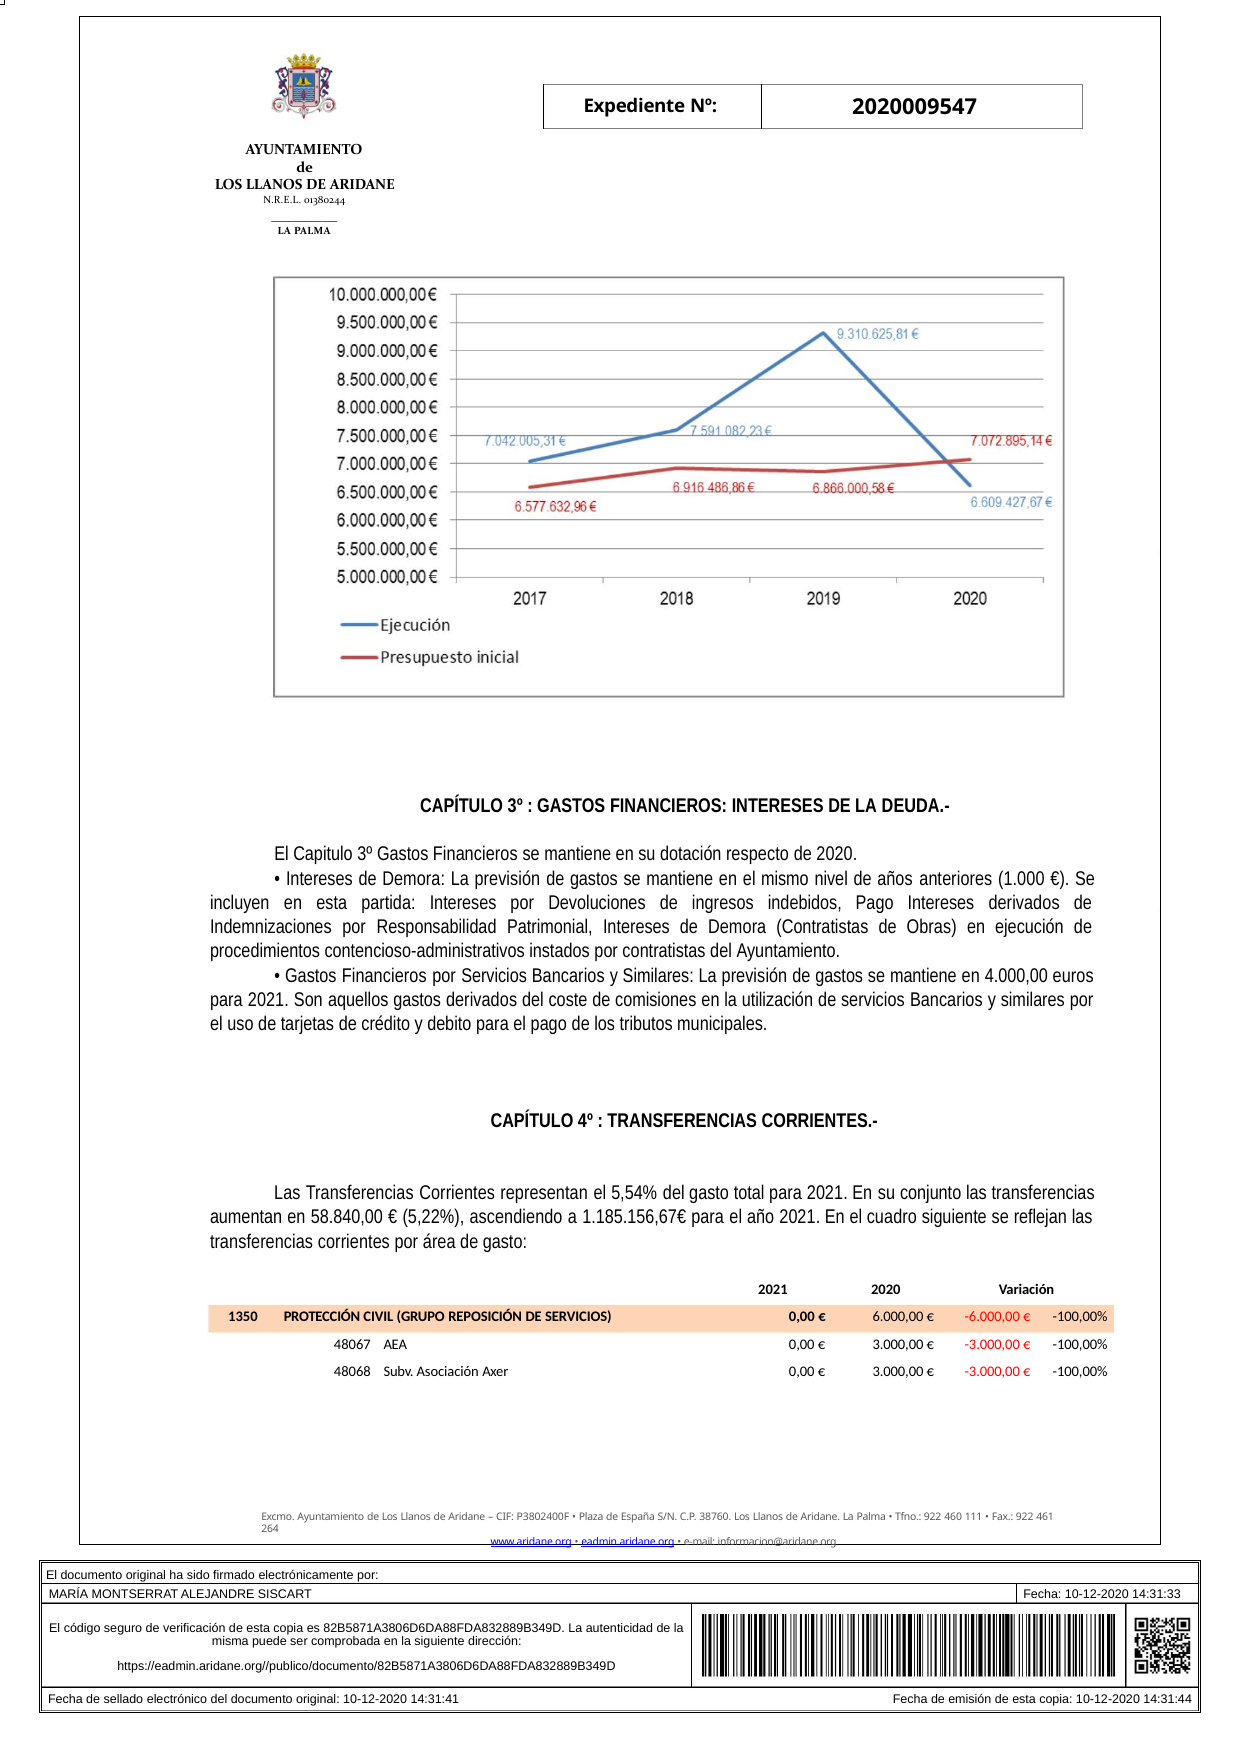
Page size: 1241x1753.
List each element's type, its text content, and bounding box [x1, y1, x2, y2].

text 2020 [871, 1280, 922, 1298]
text de [296, 158, 419, 176]
text 021 [765, 1280, 809, 1298]
text AYUNTAMIENTO [245, 141, 419, 158]
text 4 [333, 1362, 341, 1380]
text CAPÍTULO 4º : TRANSFERENCIAS CORRIENTES.- [490, 1109, 903, 1132]
picture [80, 17, 1160, 1544]
text Variación [998, 1280, 1077, 1298]
text PROTECCIÓN CIVIL (GRUPO REPOSICIÓN DE SERVICIOS) [283, 1308, 636, 1325]
text El código seguro de verificación de esta copia es 82B5871A3806D6DA88FDA832889B349D. La autenticidad de la [49, 1622, 709, 1636]
text www.aridane.org • eadmin.aridane.org • e-mail: informacion@aridane.org [490, 1535, 1068, 1548]
text 6.000,00 € [872, 1308, 956, 1325]
text El Capitulo 3º Gastos Financieros se mantiene en su dotación respecto de 2020. [274, 843, 1119, 865]
text 3.000,00 € [872, 1335, 956, 1353]
text Fecha: 10-12-2020 14:31:33 [1023, 1588, 1204, 1602]
text -100,00% [1052, 1308, 1129, 1325]
text -100,00% [1052, 1335, 1129, 1353]
text Fecha de sellado electrónico del documento original: 10-12-2020 14:31:41 [48, 1692, 641, 1706]
text aumentan en 58.840,00 € (5,22%), ascendiendo a 1.185.156,67€ para el año 2021. En el cuadro siguiente se reflejan las [210, 1206, 1119, 1228]
text Gastos Financieros por Servicios Bancarios y Similares: La previsión de gastos se mantiene en 4.000,00 euros [285, 964, 1118, 987]
text transferencias corrientes por área de gasto: [210, 1230, 1119, 1253]
text procedimientos contencioso-administrativos instados por contratistas del Ayuntamiento. [210, 940, 1118, 962]
text -3.000,00 € [964, 1362, 1052, 1380]
text misma puede ser comprobada en la siguiente dirección: [212, 1636, 709, 1648]
text 2020009547 [852, 93, 1016, 119]
text para 2021. Son aquellos gastos derivados del coste de comisiones en la utilización de servicios Bancarios y similares por [210, 988, 1119, 1011]
text -3.000,00 € [964, 1335, 1052, 1353]
text _ [271, 206, 278, 221]
text Fecha de emisión de esta copia: 10-12-2020 14:31:44 [893, 1692, 1217, 1706]
text Intereses de Demora: La previsión de gastos se mantiene en el mismo nivel de años anteriores (1.000 €). Se [305, 867, 1119, 889]
text 1 [228, 1308, 235, 1325]
text 8068 Subv. Asociación Axer [341, 1362, 534, 1380]
text 3.000,00 € [872, 1363, 956, 1380]
text 0,00 € [789, 1363, 847, 1380]
text • [274, 867, 305, 889]
text 2 [758, 1280, 765, 1293]
text LA PALMA [277, 224, 347, 237]
text Expediente Nº: [583, 95, 746, 117]
text 0,00 € [789, 1308, 847, 1325]
text 350 [235, 1308, 279, 1325]
text MARÍA MONTSERRAT ALEJANDRE SISCART [48, 1588, 404, 1602]
text -100,00% [1052, 1363, 1129, 1380]
text el uso de tarjetas de crédito y debito para el pago de los tributos municipales. [210, 1013, 1119, 1035]
text LOS LLANOS DE ARIDANE [214, 176, 419, 193]
text N.R.E.L. 01380244 [263, 193, 361, 206]
text Indemnizaciones por Responsabilidad Patrimonial, Intereses de Demora (Contratistas de Obras) en ejecución de [210, 916, 1118, 938]
text incluyen en esta partida: Intereses por Devoluciones de ingresos indebidos, Pago Intereses derivados de [210, 891, 1118, 914]
text https://eadmin.aridane.org//publico/documento/82B5871A3806D6DA88FDA832889B349D [117, 1659, 641, 1673]
text El documento original ha sido firmado electrónicamente por: [46, 1568, 404, 1582]
text 0,00 € [789, 1335, 847, 1353]
text • [274, 964, 285, 987]
text CAPÍTULO 3º : GASTOS FINANCIEROS: INTERESES DE LA DEUDA.- [420, 794, 973, 817]
text -6.000,00 € [964, 1308, 1052, 1325]
text 4 [333, 1335, 341, 1353]
text ________ [278, 206, 359, 224]
text Las Transferencias Corrientes representan el 5,54% del gasto total para 2021. En su conjunto las transferencias [274, 1181, 1119, 1204]
text Excmo. Ayuntamiento de Los Llanos de Aridane – CIF: P3802400F • Plaza de España S/N. C.P. 38760. Los Llanos de Aridane. La Palma • Tfno.: 922 460 111 • Fax.: 922 461 264 [261, 1511, 1068, 1535]
text 8067 AEA [341, 1335, 428, 1353]
picture [40, 1561, 1200, 1712]
